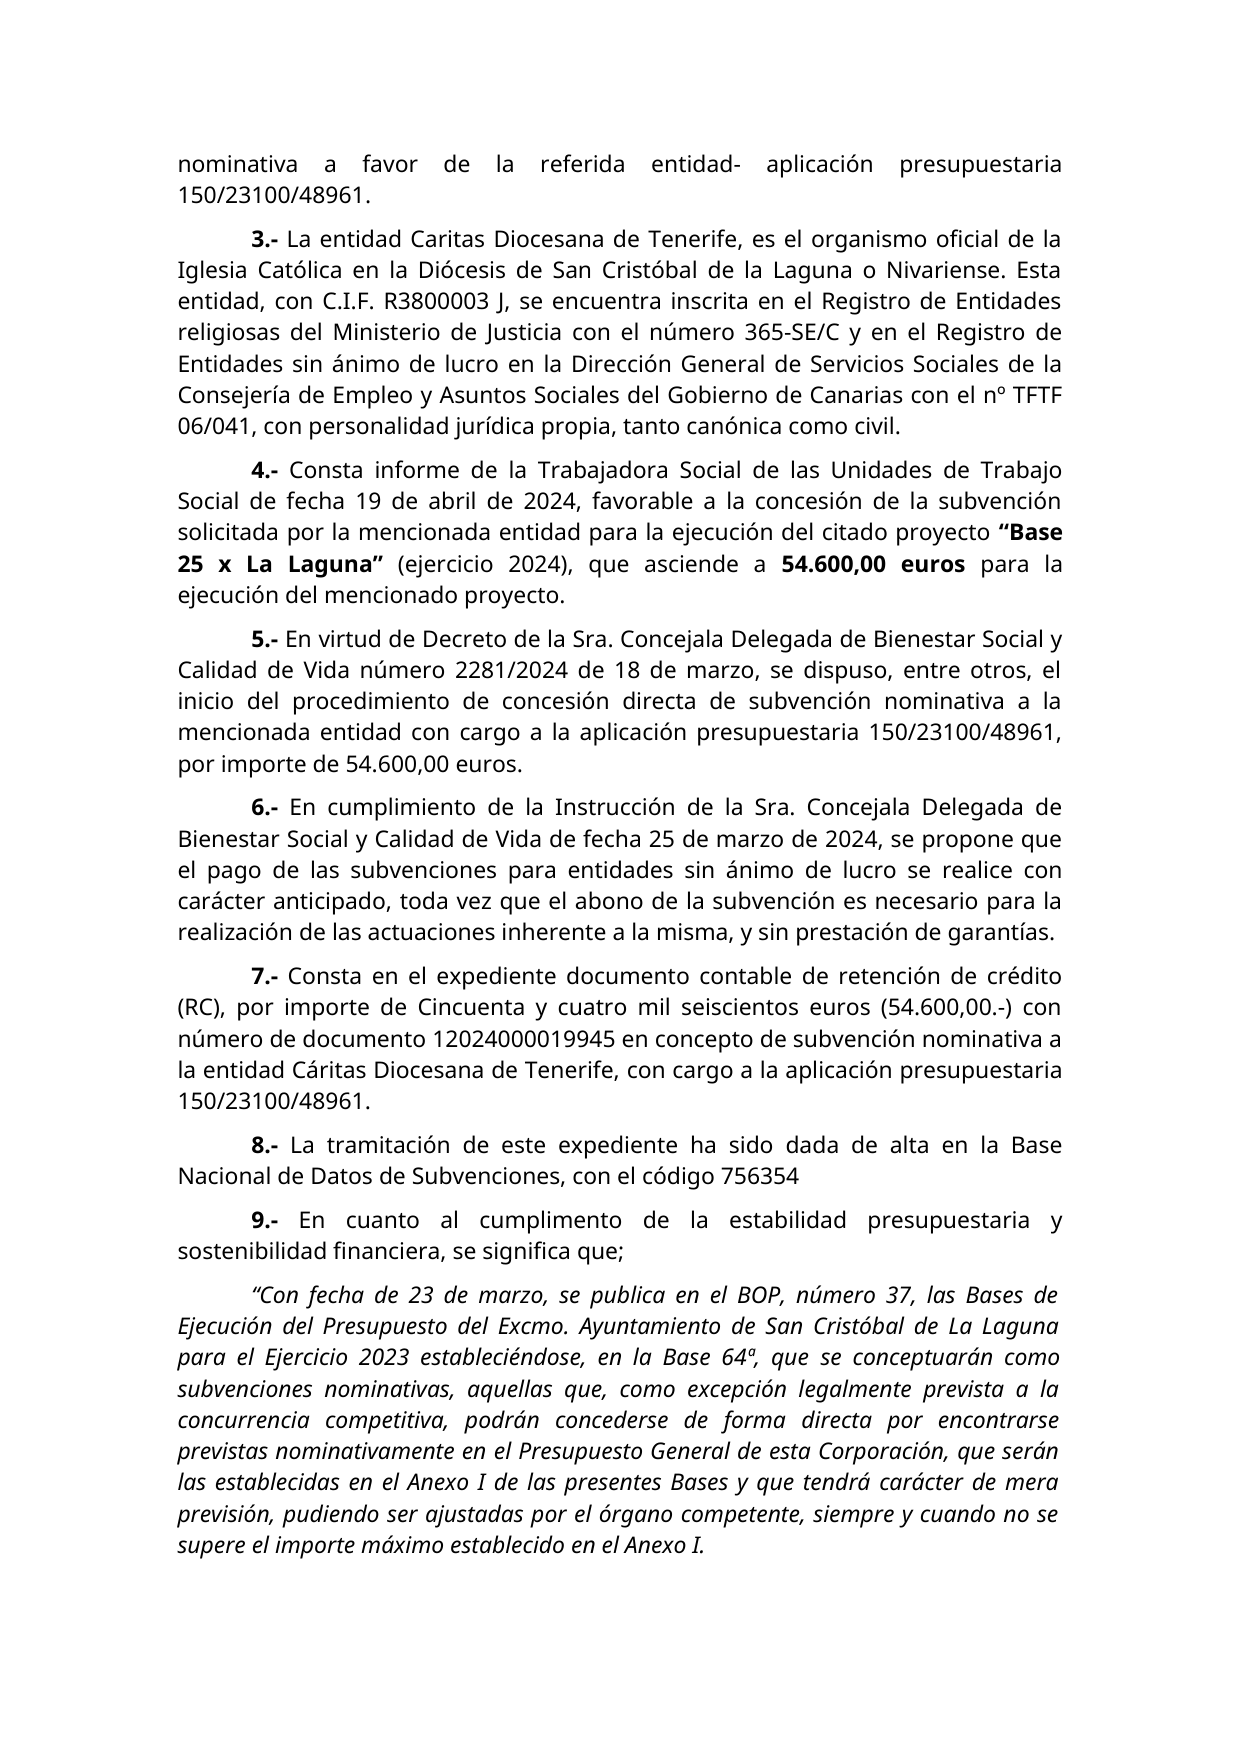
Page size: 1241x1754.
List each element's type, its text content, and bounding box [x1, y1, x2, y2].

text 5.- En virtud de Decreto de la Sra. Concejala Delegada de Bienestar Social y Calidad de Vida número 2281/2024 de 18 de marzo, se dispuso, entre otros, el inicio del procedimiento de concesión directa de subvención nominativa a la mencionada entidad con cargo a la aplicación presupuestaria 150/23100/48961, por importe de 54.600,00 euros. [177, 623, 1063, 779]
text 6.- En cumplimiento de la Instrucción de la Sra. Concejala Delegada de Bienestar Social y Calidad de Vida de fecha 25 de marzo de 2024, se propone que el pago de las subvenciones para entidades sin ánimo de lucro se realice con carácter anticipado, toda vez que el abono de la subvención es necesario para la realización de las actuaciones inherente a la misma, y sin prestación de garantías. [177, 791, 1063, 948]
subtitle 3.- La entidad Caritas Diocesana de Tenerife, es el organismo oficial de la Iglesia Católica en la Diócesis de San Cristóbal de la Laguna o Nivariense. Esta entidad, con C.I.F. R3800003 J, se encuentra inscrita en el Registro de Entidades religiosas del Ministerio de Justicia con el número 365-SE/C y en el Registro de Entidades sin ánimo de lucro en la Dirección General de Servicios Sociales de la Consejería de Empleo y Asuntos Sociales del Gobierno de Canarias con el nº TFTF 06/041, con personalidad jurídica propia, tanto canónica como civil. [177, 223, 1063, 441]
text 8.- La tramitación de este expediente ha sido dada de alta en la Base Nacional de Datos de Subvenciones, con el código 756354 [177, 1129, 1063, 1191]
text 4.- Consta informe de la Trabajadora Social de las Unidades de Trabajo Social de fecha 19 de abril de 2024, favorable a la concesión de la subvención solicitada por la mencionada entidad para la ejecución del citado proyecto “Base 25 x La Laguna” (ejercicio 2024), que asciende a 54.600,00 euros para la ejecución del mencionado proyecto. [177, 454, 1063, 610]
subtitle nominativa a favor de la referida entidad- aplicación presupuestaria 150/23100/48961. [177, 148, 1063, 210]
text “Con fecha de 23 de marzo, se publica en el BOP, número 37, las Bases de Ejecución del Presupuesto del Excmo. Ayuntamiento de San Cristóbal de La Laguna para el Ejercicio 2023 estableciéndose, en la Base 64ª, que se conceptuarán como subvenciones nominativas, aquellas que, como excepción legalmente prevista a la concurrencia competitiva, podrán concederse de forma directa por encontrarse previstas nominativamente en el Presupuesto General de esta Corporación, que serán las establecidas en el Anexo I de las presentes Bases y que tendrá carácter de mera previsión, pudiendo ser ajustadas por el órgano competente, siempre y cuando no se supere el importe máximo establecido en el Anexo I. [177, 1279, 1063, 1560]
text 9.- En cuanto al cumplimento de la estabilidad presupuestaria y sostenibilidad financiera, se significa que; [177, 1204, 1063, 1266]
text 7.- Consta en el expediente documento contable de retención de crédito (RC), por importe de Cincuenta y cuatro mil seiscientos euros (54.600,00.-) con número de documento 12024000019945 en concepto de subvención nominativa a la entidad Cáritas Diocesana de Tenerife, con cargo a la aplicación presupuestaria 150/23100/48961. [177, 960, 1063, 1116]
